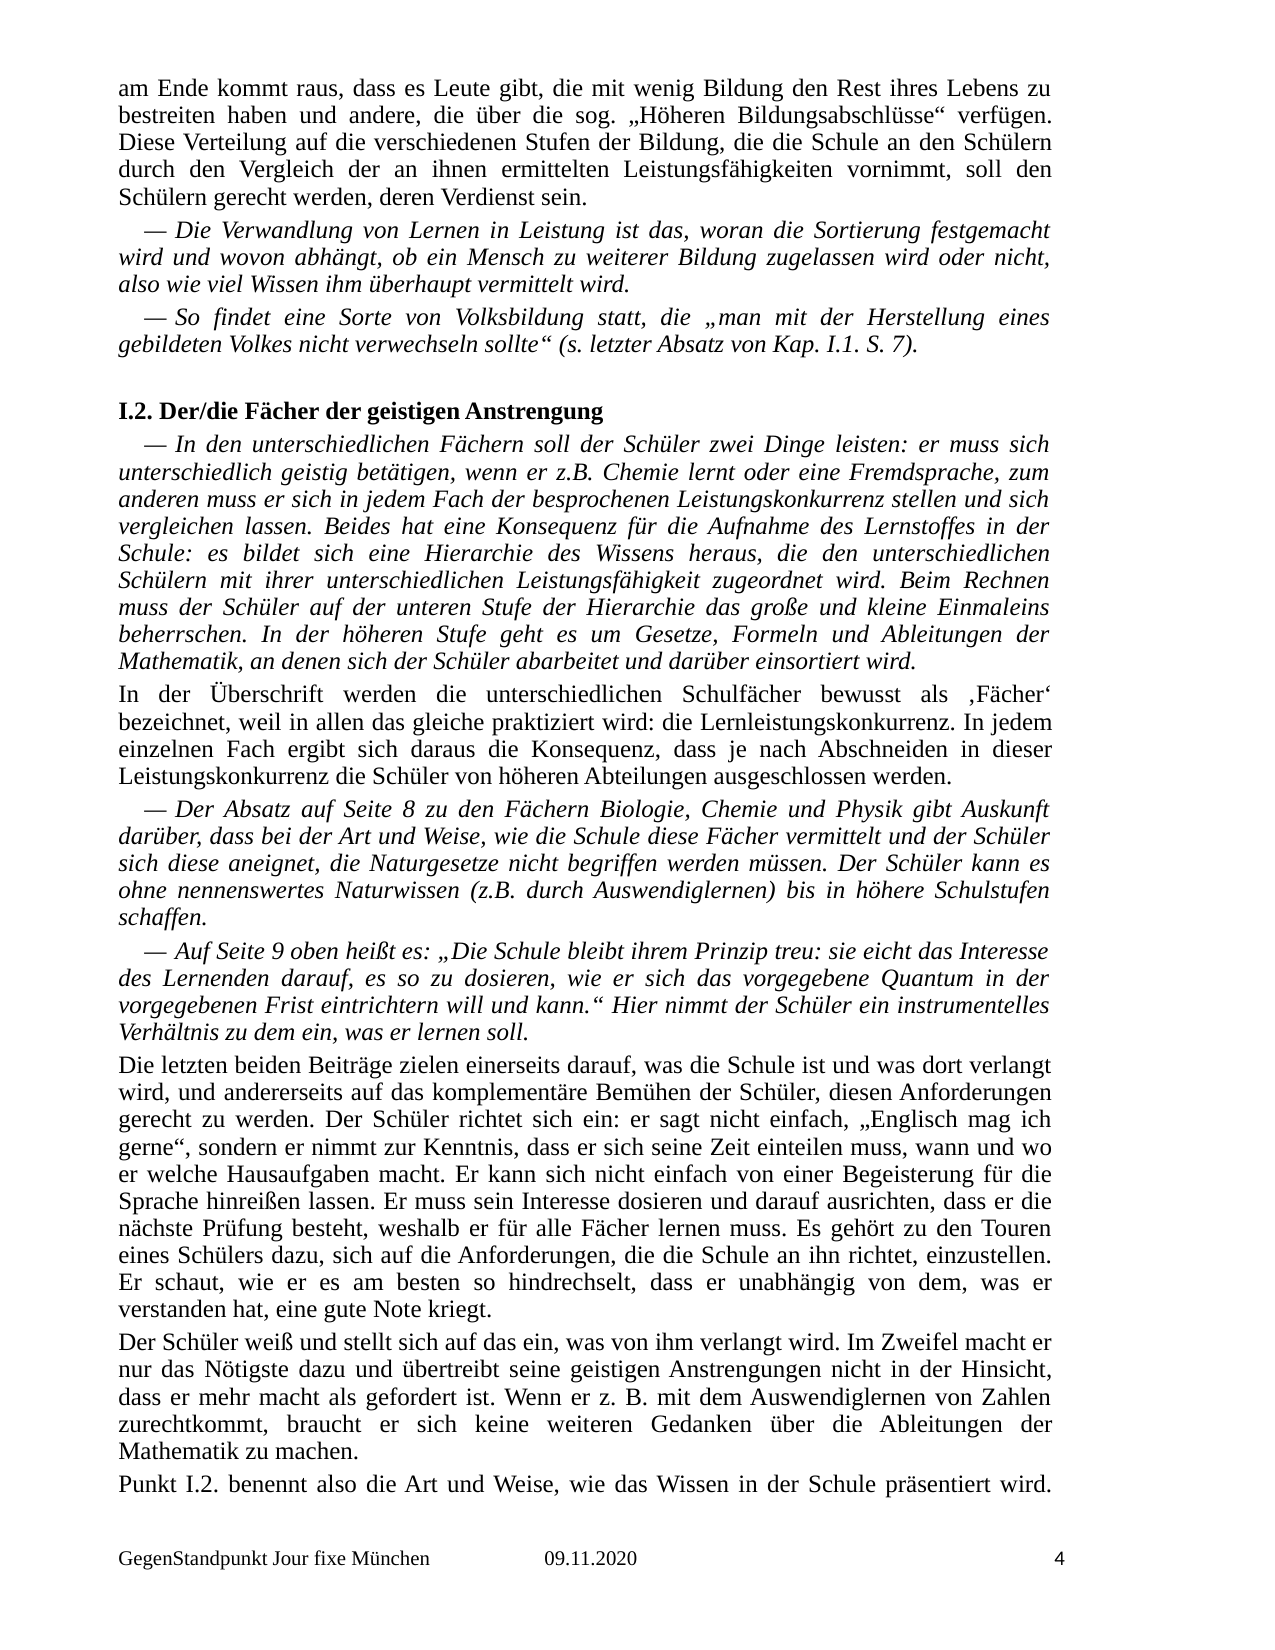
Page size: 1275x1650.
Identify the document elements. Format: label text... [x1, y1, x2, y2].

text am Ende kommt raus, dass es Leute gibt, die mit wenig Bildung den Rest ihres Lebens zu bestreiten haben und andere, die über die sog. „Höheren Bildungsabschlüsse“ verfügen. Diese Verteilung auf die verschiedenen Stufen der Bildung, die die Schule an den Schülern durch den Vergleich der an ihnen ermittelten Leistungsfähigkeiten vornimmt, soll den Schülern gerecht werden, deren Verdienst sein. [118, 75, 1053, 210]
text Punkt I.2. benennt also die Art und Weise, wie das Wissen in der Schule präsentiert wird. [118, 1471, 1053, 1498]
text — Der Absatz auf Seite 8 zu den Fächern Biologie, Chemie und Physik gibt Auskunft darüber, dass bei der Art und Weise, wie die Schule diese Fächer vermittelt und der Schüler sich diese aneignet, die Naturgesetze nicht begriffen werden müssen. Der Schüler kann es ohne nennenswertes Naturwissen (z.B. durch Auswendiglernen) bis in höhere Schulstufen schaffen. [118, 796, 1053, 931]
text In der Überschrift werden die unterschiedlichen Schulfächer bewusst als ‚Fächer‘ bezeichnet, weil in allen das gleiche praktiziert wird: die Lernleistungskonkurrenz. In jedem einzelnen Fach ergibt sich daraus die Konsequenz, dass je nach Abschneiden in dieser Leistungskonkurrenz die Schüler von höheren Abteilungen ausgeschlossen werden. [118, 681, 1053, 789]
text — So findet eine Sorte von Volksbildung statt, die „man mit der Herstellung eines gebildeten Volkes nicht verwechseln sollte“ (s. letzter Absatz von Kap. I.1. S. 7). [118, 304, 1053, 358]
text Die letzten beiden Beiträge zielen einerseits darauf, was die Schule ist und was dort verlangt wird, und andererseits auf das komplementäre Bemühen der Schüler, diesen Anforderungen gerecht zu werden. Der Schüler richtet sich ein: er sagt nicht einfach, „Englisch mag ich gerne“, sondern er nimmt zur Kenntnis, dass er sich seine Zeit einteilen muss, wann und wo er welche Hausaufgaben macht. Er kann sich nicht einfach von einer Begeisterung für die Sprache hinreißen lassen. Er muss sein Interesse dosieren und darauf ausrichten, dass er die nächste Prüfung besteht, weshalb er für alle Fächer lernen muss. Es gehört zu den Touren eines Schülers dazu, sich auf die Anforderungen, die die Schule an ihn richtet, einzustellen. Er schaut, wie er es am besten so hindrechselt, dass er unabhängig von dem, was er verstanden hat, eine gute Note kriegt. [118, 1052, 1053, 1323]
text I.2. Der/die Fächer der geistigen Anstrengung [118, 398, 1053, 425]
text — Die Verwandlung von Lernen in Leistung ist das, woran die Sortierung festgemacht wird und wovon abhängt, ob ein Mensch zu weiterer Bildung zugelassen wird oder nicht, also wie viel Wissen ihm überhaupt vermittelt wird. [118, 217, 1053, 298]
text — Auf Seite 9 oben heißt es: „Die Schule bleibt ihrem Prinzip treu: sie eicht das Interesse des Lernenden darauf, es so zu dosieren, wie er sich das vorgegebene Quantum in der vorgegebenen Frist eintrichtern will und kann.“ Hier nimmt der Schüler ein instrumentelles Verhältnis zu dem ein, was er lernen soll. [118, 937, 1053, 1046]
text — In den unterschiedlichen Fächern soll der Schüler zwei Dinge leisten: er muss sich unterschiedlich geistig betätigen, wenn er z.B. Chemie lernt oder eine Fremdsprache, zum anderen muss er sich in jedem Fach der besprochenen Leistungskonkurrenz stellen und sich vergleichen lassen. Beides hat eine Konsequenz für die Aufnahme des Lernstoffes in der Schule: es bildet sich eine Hierarchie des Wissens heraus, die den unterschiedlichen Schülern mit ihrer unterschiedlichen Leistungsfähigkeit zugeordnet wird. Beim Rechnen muss der Schüler auf der unteren Stufe der Hierarchie das große und kleine Einmaleins beherrschen. In der höheren Stufe geht es um Gesetze, Formeln und Ableitungen der Mathematik, an denen sich der Schüler abarbeitet und darüber einsortiert wird. [118, 431, 1053, 675]
text Der Schüler weiß und stellt sich auf das ein, was von ihm verlangt wird. Im Zweifel macht er nur das Nötigste dazu und übertreibt seine geistigen Anstrengungen nicht in der Hinsicht, dass er mehr macht als gefordert ist. Wenn er z. B. mit dem Auswendiglernen von Zahlen zurechtkommt, braucht er sich keine weiteren Gedanken über die Ableitungen der Mathematik zu machen. [118, 1329, 1053, 1464]
